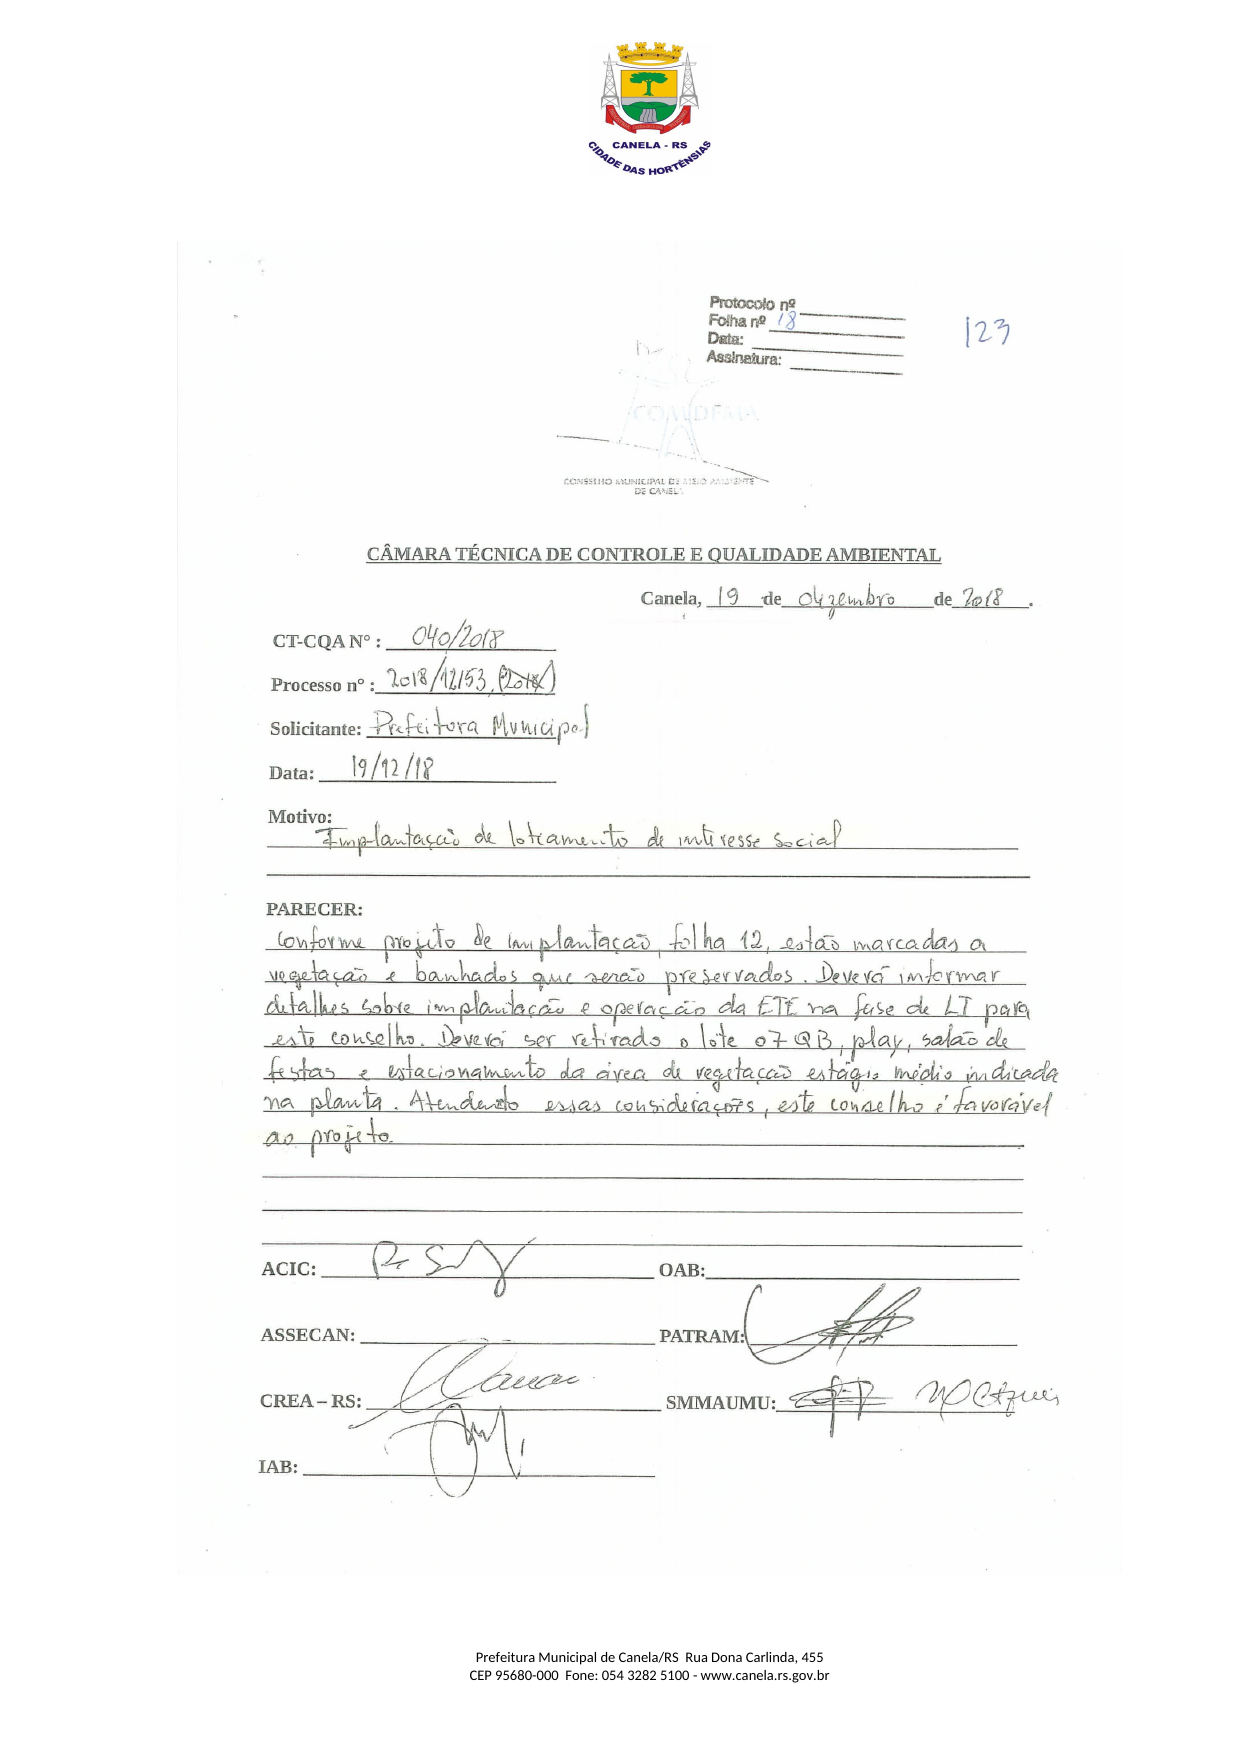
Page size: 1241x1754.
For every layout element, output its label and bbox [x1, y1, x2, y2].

picture [588, 42, 711, 175]
picture [177, 241, 1123, 1579]
